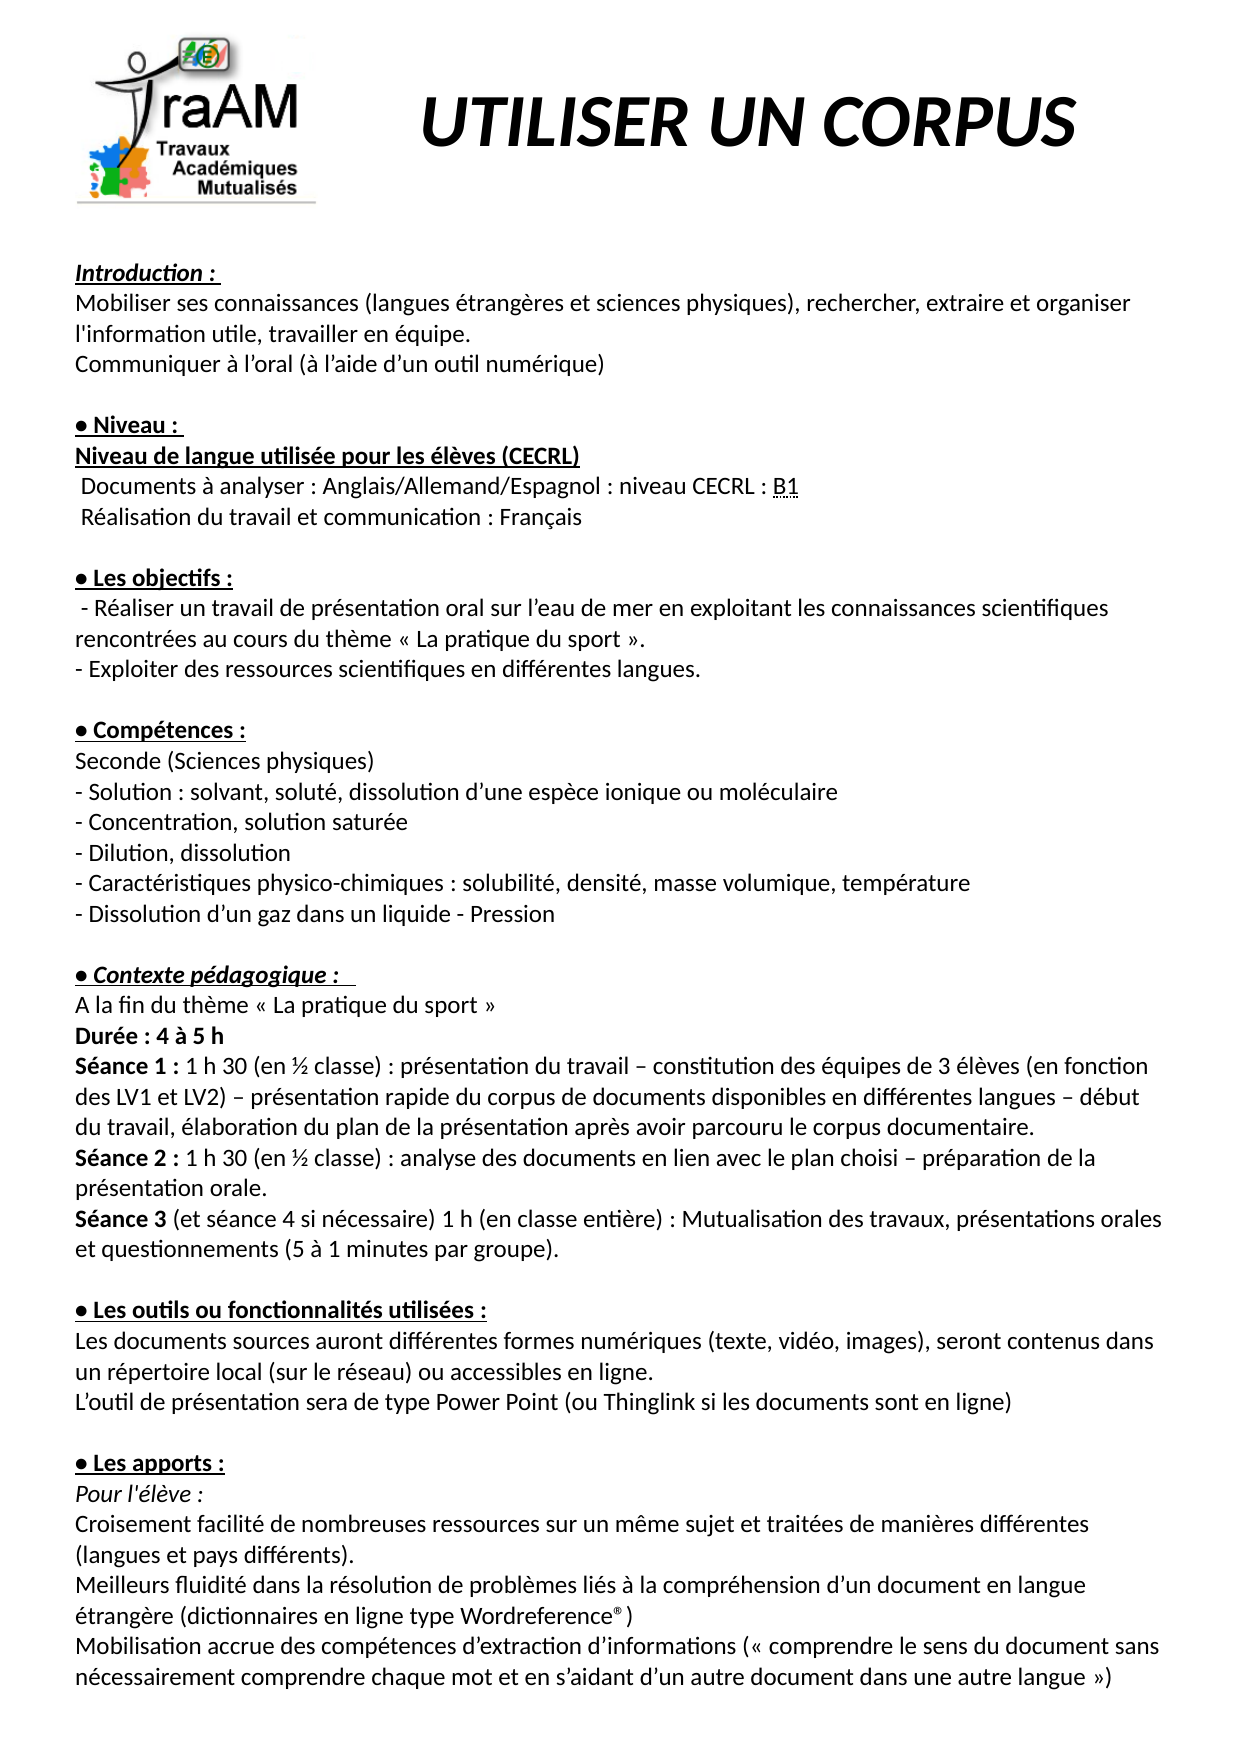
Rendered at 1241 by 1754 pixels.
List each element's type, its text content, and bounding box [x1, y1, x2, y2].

text Réalisation du travail et communication : Français [75, 501, 1165, 532]
text - Caractéristiques physico-chimiques : solubilité, densité, masse volumique, température [75, 867, 1165, 898]
text Pour l'élève : [75, 1478, 1165, 1508]
text Séance 3 (et séance 4 si nécessaire) 1 h (en classe entière) : Mutualisation des travaux, présentations orales et questionnements (5 à 1 minutes par groupe). [75, 1203, 1165, 1264]
text Mobiliser ses connaissances (langues étrangères et sciences physiques), rechercher, extraire et organiser l'information utile, travailler en équipe. [75, 287, 1165, 348]
text L’outil de présentation sera de type Power Point (ou Thinglink si les documents sont en ligne) [75, 1386, 1165, 1417]
text • Les objectifs : [75, 562, 1165, 593]
text • Niveau : [75, 409, 1165, 440]
text Séance 2 : 1 h 30 (en ½ classe) : analyse des documents en lien avec le plan choisi – préparation de la présentation orale. [75, 1142, 1165, 1203]
picture [75, 31, 318, 209]
text Meilleurs fluidité dans la résolution de problèmes liés à la compréhension d’un document en langue étrangère (dictionnaires en ligne type Wordreference®) [75, 1569, 1165, 1630]
text • Les outils ou fonctionnalités utilisées : [75, 1294, 1165, 1325]
text - Dissolution d’un gaz dans un liquide - Pression [75, 898, 1165, 928]
text UTILISER UN CORPUS [318, 74, 1165, 165]
text A la fin du thème « La pratique du sport » [75, 989, 1165, 1020]
text - Concentration, solution saturée [75, 806, 1165, 837]
text Les documents sources auront différentes formes numériques (texte, vidéo, images), seront contenus dans un répertoire local (sur le réseau) ou accessibles en ligne. [75, 1325, 1165, 1386]
text Durée : 4 à 5 h [75, 1020, 1165, 1050]
text Introduction : [75, 257, 1165, 287]
text • Compétences : [75, 715, 1165, 745]
text Documents à analyser : Anglais/Allemand/Espagnol : niveau CECRL : B1 [75, 471, 1165, 501]
text Croisement facilité de nombreuses ressources sur un même sujet et traitées de manières différentes (langues et pays différents). [75, 1508, 1165, 1569]
text - Solution : solvant, soluté, dissolution d’une espèce ionique ou moléculaire [75, 776, 1165, 806]
text Niveau de langue utilisée pour les élèves (CECRL) [75, 440, 1165, 471]
text Communiquer à l’oral (à l’aide d’un outil numérique) [75, 348, 1165, 379]
text • Les apports : [75, 1447, 1165, 1478]
text - Dilution, dissolution [75, 837, 1165, 867]
text - Réaliser un travail de présentation oral sur l’eau de mer en exploitant les connaissances scientifiques rencontrées au cours du thème « La pratique du sport ». [75, 593, 1165, 654]
text - Exploiter des ressources scientifiques en différentes langues. [75, 654, 1165, 684]
text Seconde (Sciences physiques) [75, 745, 1165, 776]
text • Contexte pédagogique : [75, 959, 1165, 989]
text Séance 1 : 1 h 30 (en ½ classe) : présentation du travail – constitution des équipes de 3 élèves (en fonction des LV1 et LV2) – présentation rapide du corpus de documents disponibles en différentes langues – début du travail, élaboration du plan de la présentation après avoir parcouru le corpus documentaire. [75, 1050, 1165, 1142]
text Mobilisation accrue des compétences d’extraction d’informations (« comprendre le sens du document sans nécessairement comprendre chaque mot et en s’aidant d’un autre document dans une autre langue ») [75, 1630, 1165, 1691]
